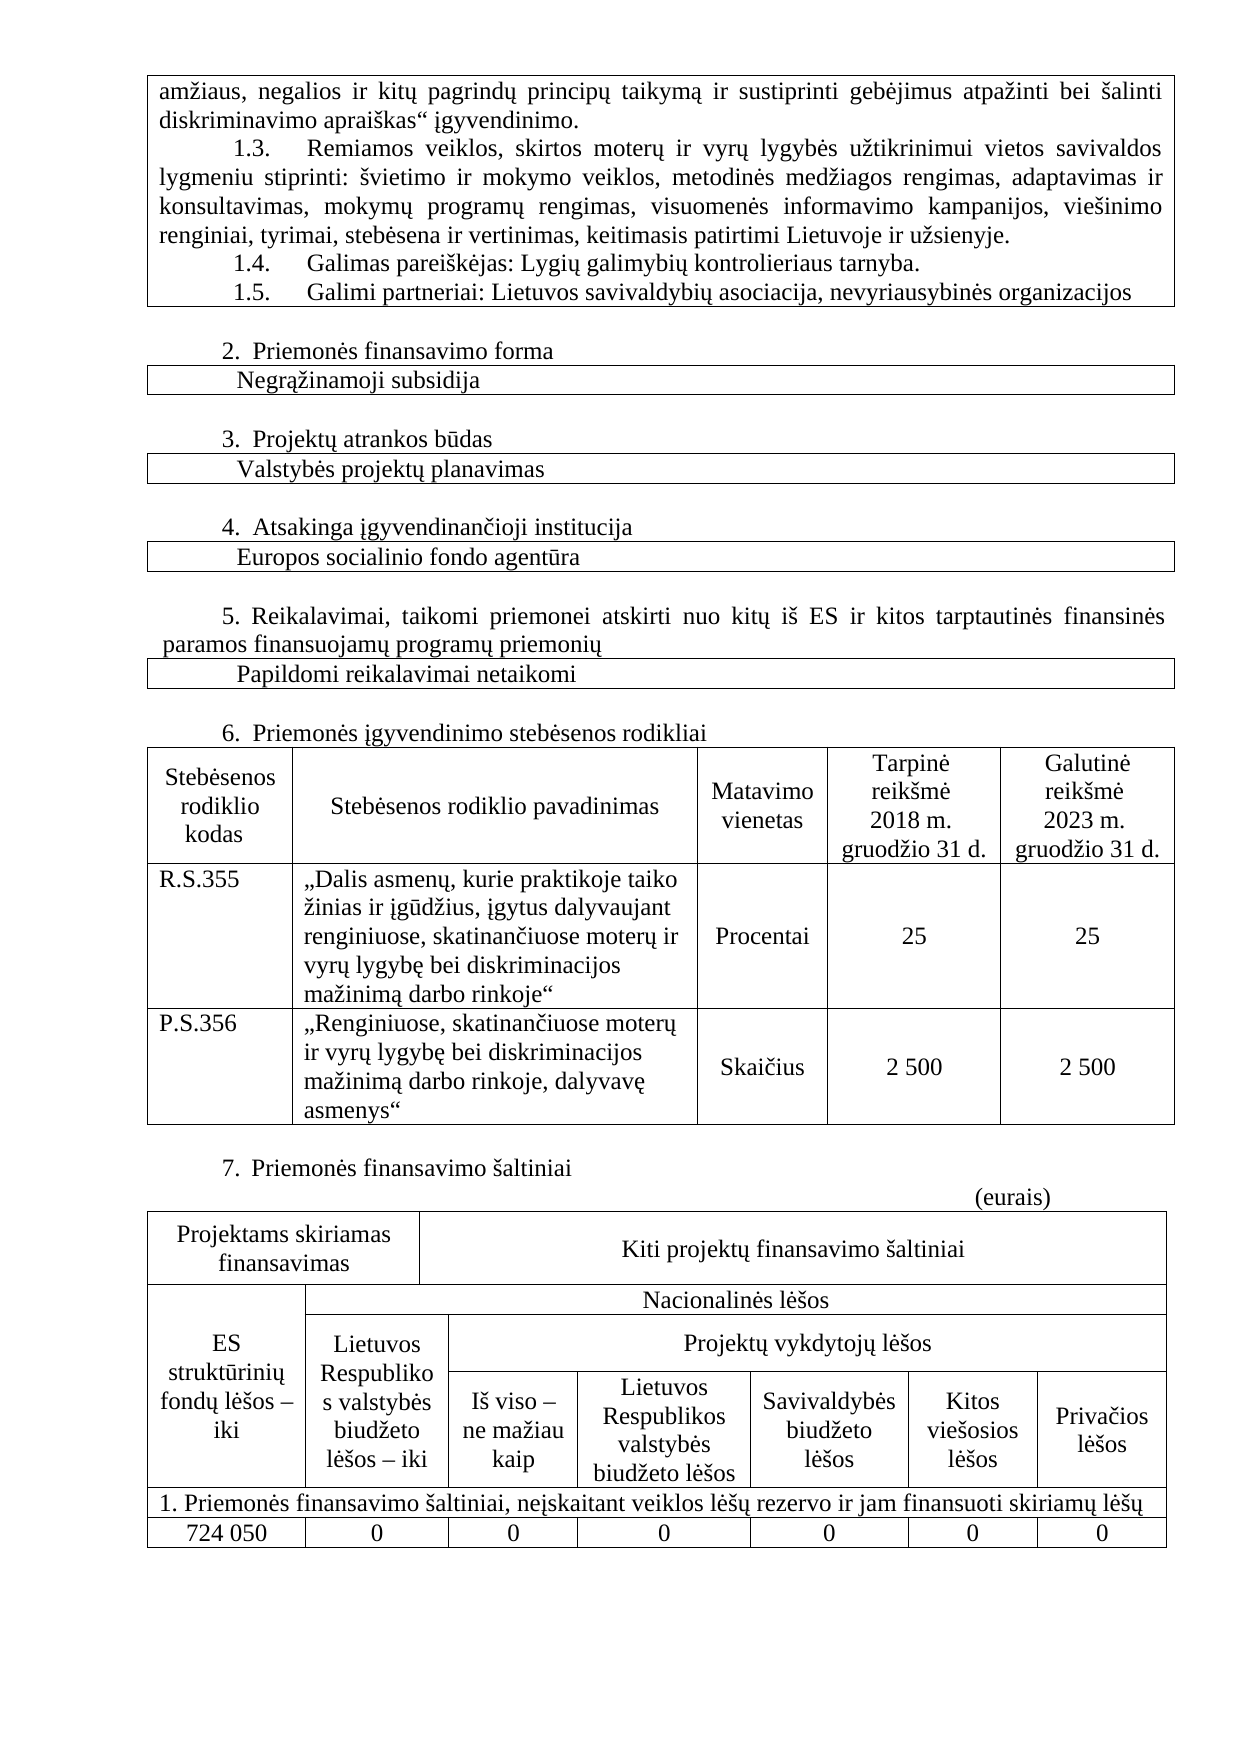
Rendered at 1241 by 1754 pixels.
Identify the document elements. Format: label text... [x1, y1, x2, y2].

table_cell Lietuvos Respublikos valstybės biudžeto lėšos – iki [306, 1315, 448, 1487]
table_cell 2 500 [1001, 1009, 1174, 1123]
table_header Projektams skiriamas finansavimas [148, 1212, 419, 1284]
table_header Galutinė reikšmė 2023 m. gruodžio 31 d. [1001, 748, 1174, 863]
table_header amžiaus, negalios ir kitų pagrindų principų taikymą ir sustiprinti gebėjimus atpažinti bei šalinti diskriminavimo apraiškas“ įgyvendinimo. 1.3. Remiamos veiklos, skirtos moterų ir vyrų lygybės užtikrinimui vietos savivaldos lygmeniu stiprinti: švietimo ir mokymo veiklos, metodinės medžiagos rengimas, adaptavimas ir konsultavimas, mokymų programų rengimas, visuomenės informavimo kampanijos, viešinimo renginiai, tyrimai, stebėsena ir vertinimas, keitimasis patirtimi Lietuvoje ir užsienyje. 1.4. Galimas pareiškėjas: Lygių galimybių kontrolieriaus tarnyba. 1.5. Galimi partneriai: Lietuvos savivaldybių asociacija, nevyriausybinės organizacijos [148, 76, 1174, 306]
text 6. Priemonės įgyvendinimo stebėsenos rodikliai [222, 718, 1167, 747]
table_cell Savivaldybės biudžeto lėšos [751, 1372, 908, 1487]
table_cell Iš viso – ne mažiau kaip [449, 1372, 577, 1487]
table_header Kiti projektų finansavimo šaltiniai [420, 1212, 1166, 1284]
text 4. Atsakinga įgyvendinančioji institucija [222, 512, 1167, 541]
table_cell ES struktūrinių fondų lėšos – iki [148, 1285, 305, 1487]
table_cell 2 500 [828, 1009, 1000, 1123]
table_cell Nacionalinės lėšos [306, 1285, 1166, 1314]
table_cell 0 [449, 1518, 577, 1547]
table_cell „Dalis asmenų, kurie praktikoje taiko žinias ir įgūdžius, įgytus dalyvaujant renginiuose, skatinančiuose moterų ir vyrų lygybę bei diskriminacijos mažinimą darbo rinkoje“ [293, 864, 697, 1007]
text 2. Priemonės finansavimo forma [222, 336, 1167, 364]
table_cell R.S.355 [148, 864, 292, 1007]
table_cell 0 [751, 1518, 908, 1547]
table_cell Projektų vykdytojų lėšos [449, 1315, 1166, 1371]
table_cell Procentai [698, 864, 827, 1007]
text 7. Priemonės finansavimo šaltiniai [222, 1153, 1167, 1182]
table_cell 0 [578, 1518, 750, 1547]
table_header Matavimo vienetas [698, 748, 827, 863]
table_header Stebėsenos rodiklio pavadinimas [293, 748, 697, 863]
table_header Stebėsenos rodiklio kodas [148, 748, 292, 863]
table_cell 25 [828, 864, 1000, 1007]
table_header Negrąžinamoji subsidija [148, 366, 1174, 394]
table_cell P.S.356 [148, 1009, 292, 1123]
table_cell 0 [306, 1518, 448, 1547]
table_cell 0 [909, 1518, 1037, 1547]
table_cell 25 [1001, 864, 1174, 1007]
table_cell 724 050 [148, 1518, 305, 1547]
table_header Europos socialinio fondo agentūra [148, 542, 1174, 571]
table_cell Lietuvos Respublikos valstybės biudžeto lėšos [578, 1372, 750, 1487]
table_header Papildomi reikalavimai netaikomi [148, 659, 1174, 688]
table_cell Skaičius [698, 1009, 827, 1123]
text 3. Projektų atrankos būdas [222, 424, 1167, 453]
table_header Valstybės projektų planavimas [148, 454, 1174, 483]
table_cell Privačios lėšos [1038, 1372, 1166, 1487]
table_cell Kitos viešosios lėšos [909, 1372, 1037, 1487]
text 5. Reikalavimai, taikomi priemonei atskirti nuo kitų iš ES ir kitos tarptautinės finansinės paramos finansuojamų programų priemonių [162, 601, 1167, 658]
table_cell 0 [1038, 1518, 1166, 1547]
table_cell „Renginiuose, skatinančiuose moterų ir vyrų lygybę bei diskriminacijos mažinimą darbo rinkoje, dalyvavę asmenys“ [293, 1009, 697, 1123]
text (eurais) [148, 1182, 1167, 1211]
table_cell 1. Priemonės finansavimo šaltiniai, neįskaitant veiklos lėšų rezervo ir jam finansuoti skiriamų lėšų [148, 1488, 1166, 1517]
table_header Tarpinė reikšmė 2018 m. gruodžio 31 d. [828, 748, 1000, 863]
